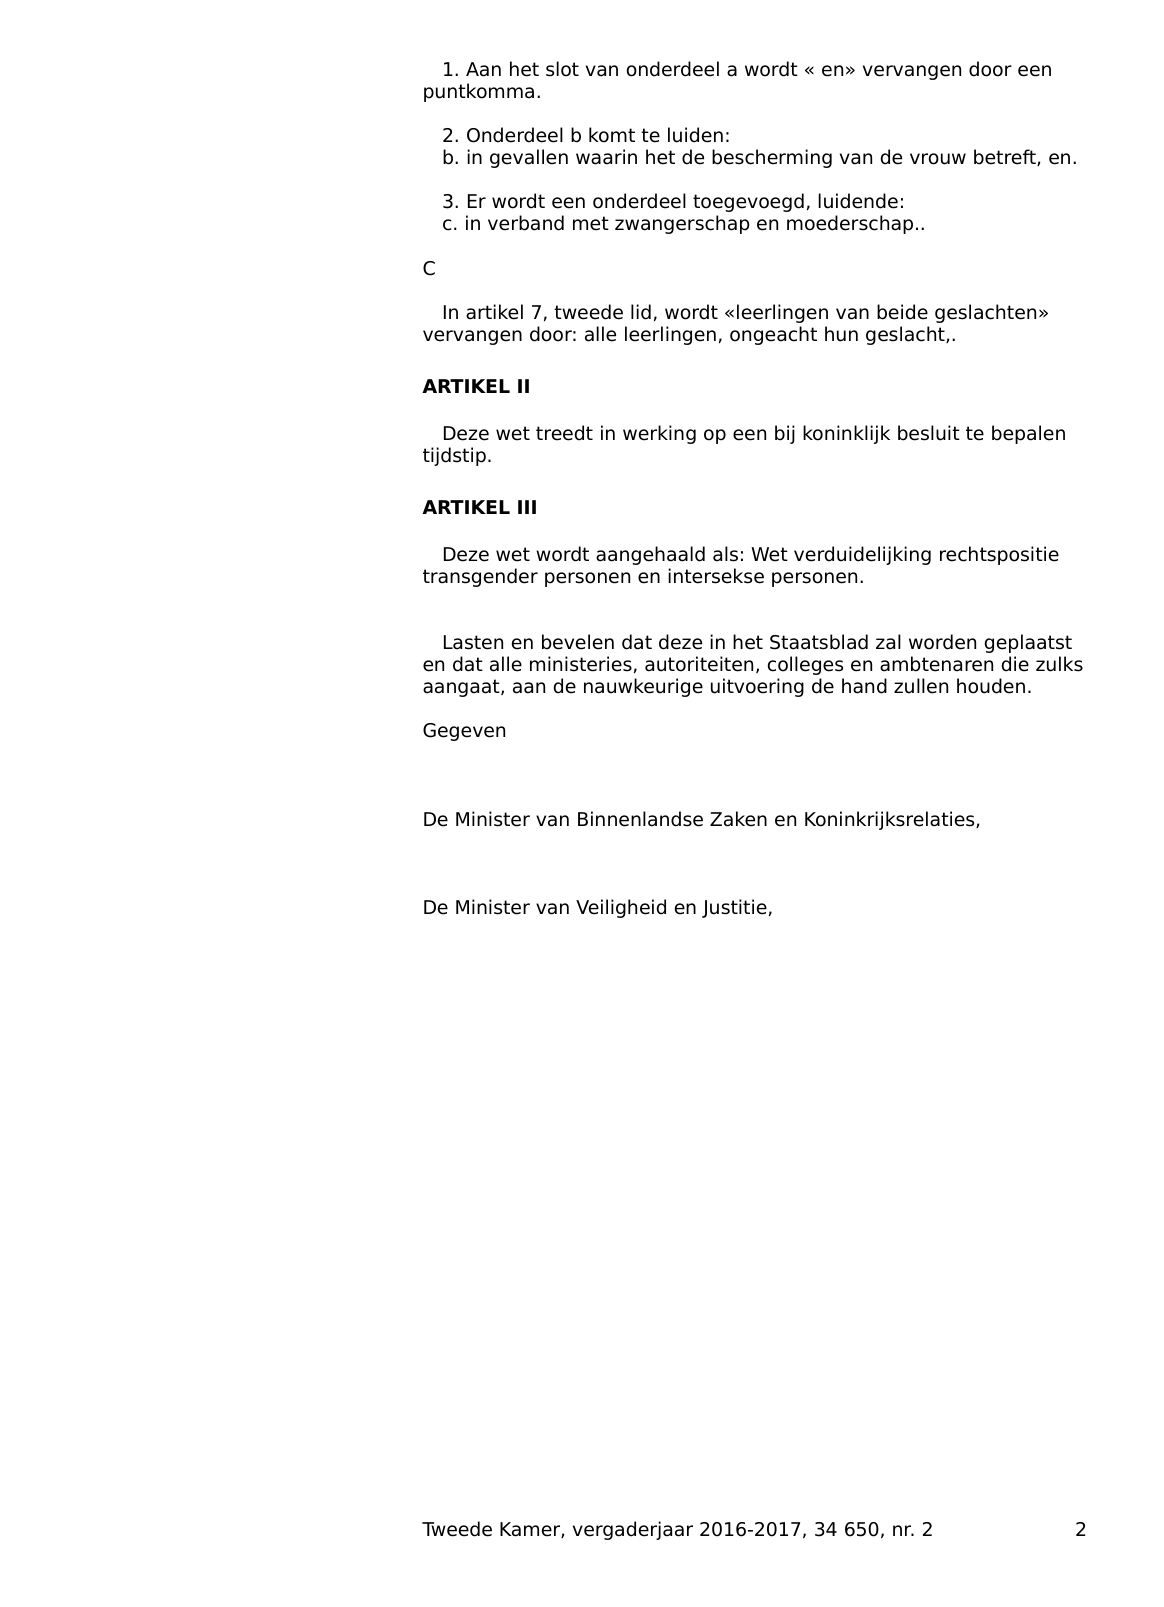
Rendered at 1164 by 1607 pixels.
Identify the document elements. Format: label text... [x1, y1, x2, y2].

text 1. Aan het slot van onderdeel a wordt « en» vervangen door een puntkomma. [422, 59, 1087, 103]
text 3. Er wordt een onderdeel toegevoegd, luidende: [422, 191, 1087, 213]
text Lasten en bevelen dat deze in het Staatsblad zal worden geplaatst en dat alle ministeries, autoriteiten, colleges en ambtenaren die zulks aangaat, aan de nauwkeurige uitvoering de hand zullen houden. [422, 632, 1087, 698]
text b. in gevallen waarin het de bescherming van de vrouw betreft, en. [422, 147, 1087, 169]
text Gegeven [422, 720, 1087, 742]
text De Minister van Binnenlandse Zaken en Koninkrijksrelaties, [422, 808, 1087, 831]
subtitle ARTIKEL III [422, 497, 1087, 518]
text De Minister van Veiligheid en Justitie, [422, 897, 1087, 919]
subtitle ARTIKEL II [422, 376, 1087, 398]
text c. in verband met zwangerschap en moederschap.. [422, 213, 1087, 235]
text 2. Onderdeel b komt te luiden: [422, 125, 1087, 147]
text Deze wet treedt in werking op een bij koninklijk besluit te bepalen tijdstip. [422, 423, 1087, 467]
text In artikel 7, tweede lid, wordt «leerlingen van beide geslachten» vervangen door: alle leerlingen, ongeacht hun geslacht,. [422, 302, 1087, 346]
text Deze wet wordt aangehaald als: Wet verduidelijking rechtspositie transgender personen en intersekse personen. [422, 543, 1087, 587]
text C [422, 257, 1087, 279]
